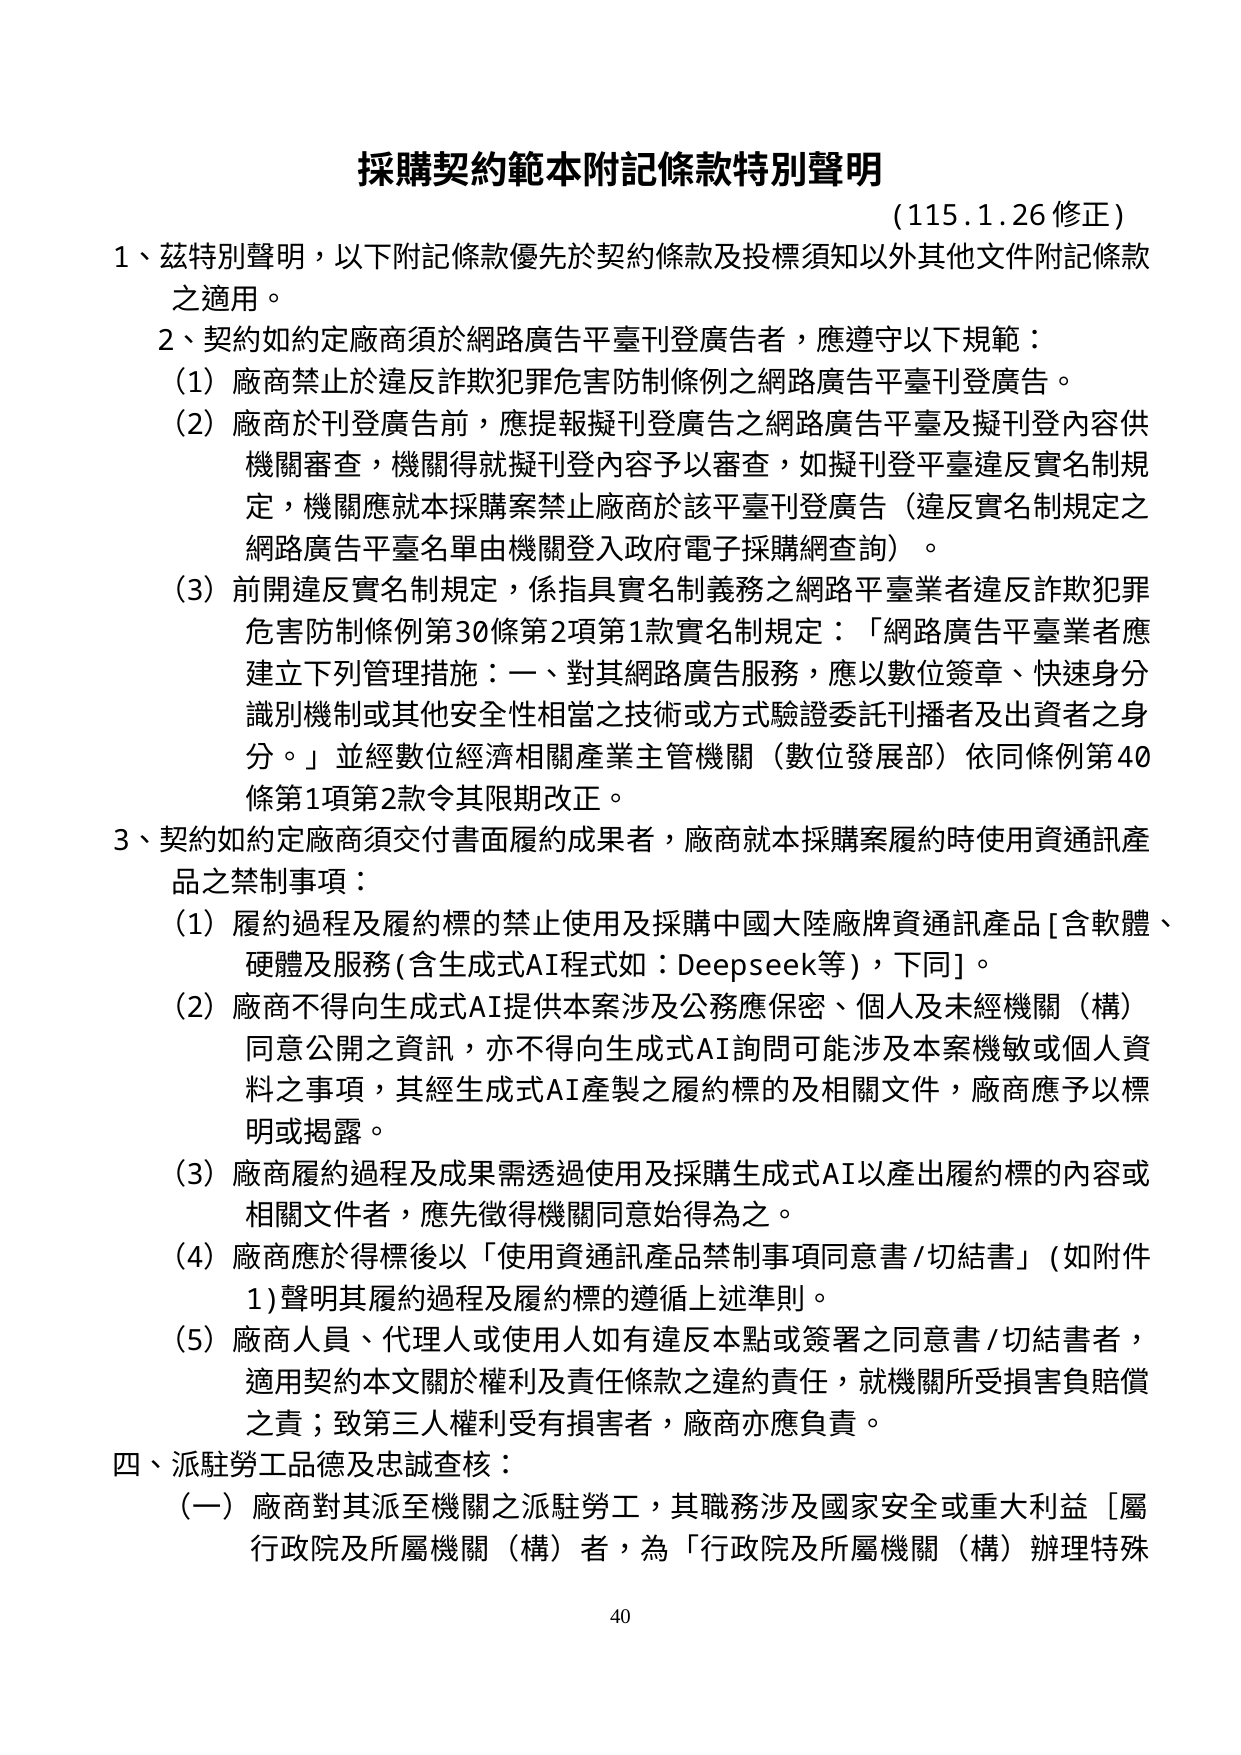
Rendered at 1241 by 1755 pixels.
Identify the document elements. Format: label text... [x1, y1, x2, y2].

list 廠商禁止於違反詐欺犯罪危害防制條例之網路廣告平臺刊登廣告。 [157, 359, 1151, 401]
list 契約如約定廠商須交付書面履約成果者，廠商就本採購案履約時使用資通訊產品之禁制事項： [112, 817, 1151, 901]
list 茲特別聲明，以下附記條款優先於契約條款及投標須知以外其他文件附記條款之適用。 [112, 234, 1151, 317]
list 廠商人員、代理人或使用人如有違反本點或簽署之同意書/切結書者，適用契約本文關於權利及責任條款之違約責任，就機關所受損害負賠償之責；致第三人權利受有損害者，廠商亦應負責。 [157, 1317, 1151, 1442]
list 廠商不得向生成式AI提供本案涉及公務應保密、個人及未經機關（構）同意公開之資訊，亦不得向生成式AI詢問可能涉及本案機敏或個人資料之事項，其經生成式AI產製之履約標的及相關文件，廠商應予以標明或揭露。 [157, 984, 1151, 1151]
text (115.1.26修正) [112, 192, 1128, 234]
text 四、派駐勞工品德及忠誠查核： [112, 1442, 1151, 1484]
list 廠商履約過程及成果需透過使用及採購生成式AI以產出履約標的內容或相關文件者，應先徵得機關同意始得為之。 [157, 1151, 1151, 1234]
list 契約如約定廠商須於網路廣告平臺刊登廣告者，應遵守以下規範： [157, 317, 1151, 359]
text 採購契約範本附記條款特別聲明 [112, 150, 1128, 192]
list 廠商應於得標後以「使用資通訊產品禁制事項同意書/切結書」(如附件1)聲明其履約過程及履約標的遵循上述準則。 [157, 1234, 1151, 1317]
text （一）廠商對其派至機關之派駐勞工，其職務涉及國家安全或重大利益［屬行政院及所屬機關（構）者，為「行政院及所屬機關（構）辦理特殊 [162, 1484, 1151, 1567]
list 前開違反實名制規定，係指具實名制義務之網路平臺業者違反詐欺犯罪危害防制條例第30條第2項第1款實名制規定：「網路廣告平臺業者應建立下列管理措施：一、對其網路廣告服務，應以數位簽章、快速身分識別機制或其他安全性相當之技術或方式驗證委託刊播者及出資者之身分。」並經數位經濟相關產業主管機關（數位發展部）依同條例第40條第1項第2款令其限期改正。 [157, 567, 1151, 817]
list 履約過程及履約標的禁止使用及採購中國大陸廠牌資通訊產品[含軟體、硬體及服務(含生成式AI程式如：Deepseek等)，下同]。 [157, 901, 1151, 984]
list 廠商於刊登廣告前，應提報擬刊登廣告之網路廣告平臺及擬刊登內容供機關審查，機關得就擬刊登內容予以審查，如擬刊登平臺違反實名制規定，機關應就本採購案禁止廠商於該平臺刊登廣告（違反實名制規定之網路廣告平臺名單由機關登入政府電子採購網查詢）。 [157, 401, 1151, 567]
